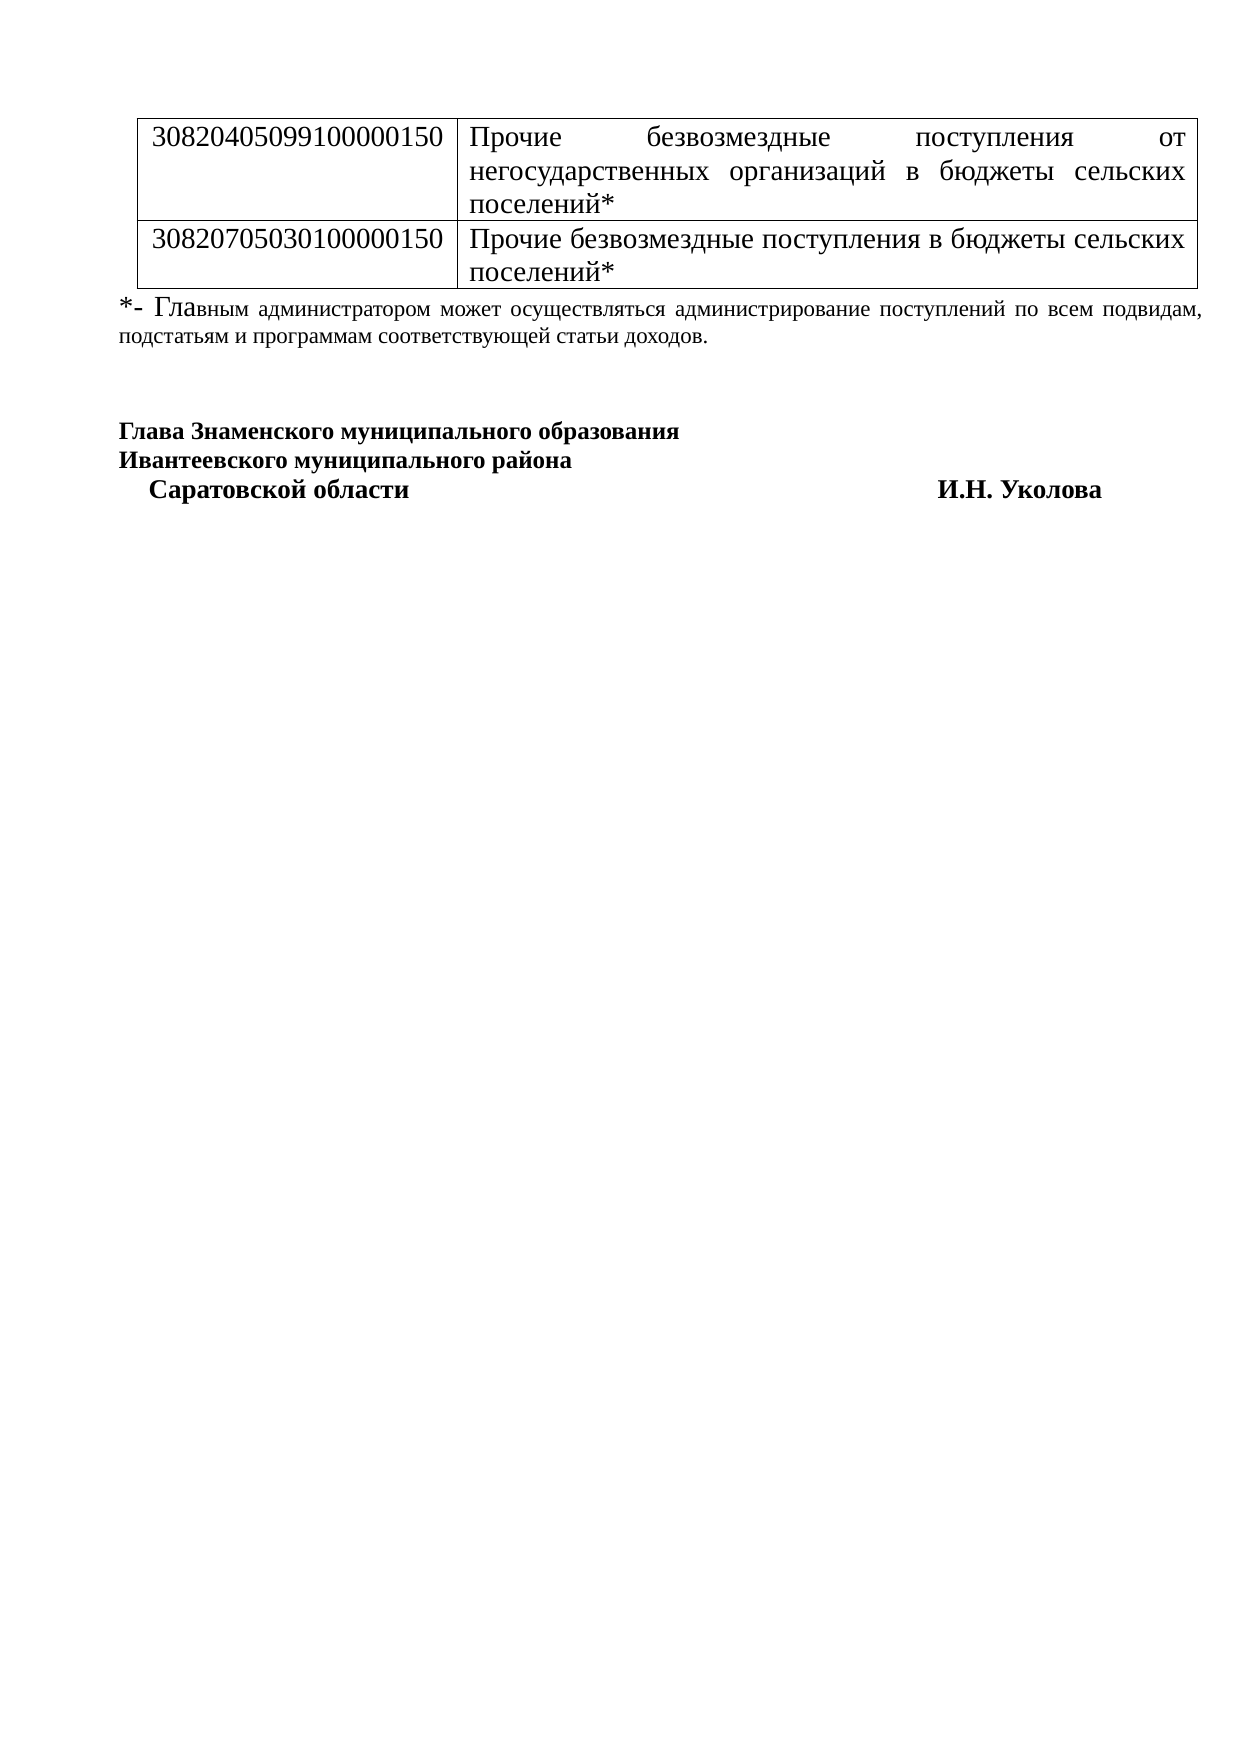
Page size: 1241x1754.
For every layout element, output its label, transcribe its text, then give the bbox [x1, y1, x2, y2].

text Глава Знаменского муниципального образования [119, 416, 1205, 445]
table_cell 30820705030100000150 [138, 221, 457, 288]
table_cell 30820405099100000150 [138, 119, 457, 220]
text Саратовской области И.Н. Уколова [119, 473, 1140, 504]
table_cell Прочие безвозмездные поступления от негосударственных организаций в бюджеты сельских поселений* [458, 119, 1197, 220]
table_cell Прочие безвозмездные поступления в бюджеты сельских поселений* [458, 221, 1197, 288]
text *- Главным администратором может осуществляться администрирование поступлений по всем подвидам, подстатьям и программам соответствующей статьи доходов. [119, 289, 1205, 349]
text Ивантеевского муниципального района [119, 445, 1205, 473]
